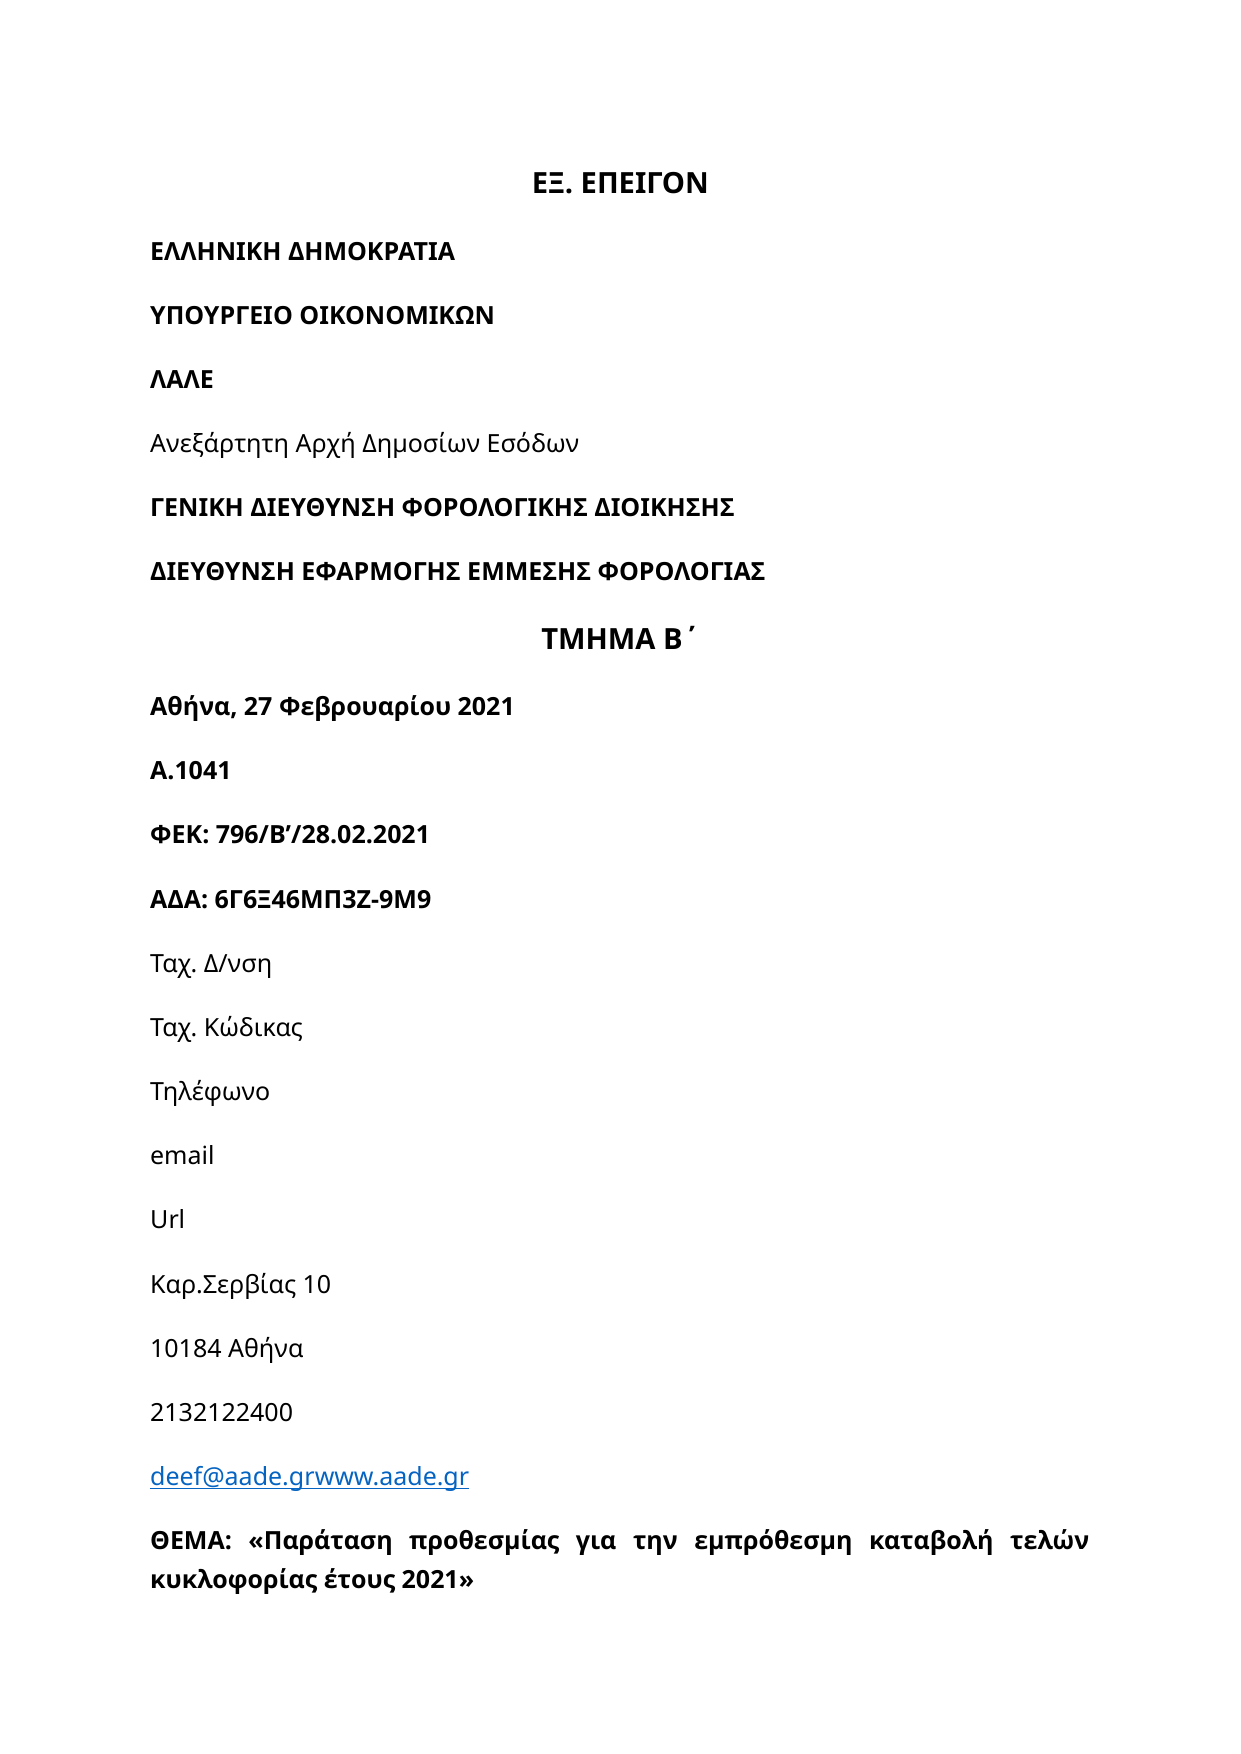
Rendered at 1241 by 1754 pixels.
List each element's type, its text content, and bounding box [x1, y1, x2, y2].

text 10184 Αθήνα [150, 1330, 1090, 1364]
text Αθήνα, 27 Φεβρουαρίου 2021 [150, 689, 1090, 723]
text ΘΕΜΑ: «Παράταση προθεσμίας για την εμπρόθεσμη καταβολή τελών κυκλοφορίας έτους 2021» [150, 1523, 1090, 1596]
text A.1041 [150, 753, 1090, 787]
text ΕΞ. ΕΠΕΙΓΟΝ [150, 162, 1090, 202]
text Καρ.Σερβίας 10 [150, 1266, 1090, 1300]
text email [150, 1138, 1090, 1172]
text deef@aade.grwww.aade.gr [150, 1459, 1090, 1493]
text Ταχ. Κώδικας [150, 1009, 1090, 1044]
text ΕΛΛΗΝΙΚΗ ΔΗΜΟΚΡΑΤΙΑ [150, 233, 1090, 267]
text 2132122400 [150, 1394, 1090, 1429]
text Ταχ. Δ/νση [150, 945, 1090, 979]
text Τηλέφωνο [150, 1074, 1090, 1108]
text ΑΔΑ: 6Γ6Ξ46ΜΠ3Ζ-9Μ9 [150, 881, 1090, 915]
text ΛΑΛΕ [150, 361, 1090, 396]
text Url [150, 1202, 1090, 1236]
text ΦΕΚ: 796/Β’/28.02.2021 [150, 817, 1090, 851]
subtitle ΤΜΗΜΑ Β΄ [150, 618, 1090, 658]
text ΓΕΝΙΚΗ ΔΙΕΥΘΥΝΣΗ ΦΟΡΟΛΟΓΙΚΗΣ ΔΙΟΙΚΗΣΗΣ [150, 490, 1090, 524]
text ΥΠΟΥΡΓΕΙΟ ΟΙΚΟΝΟΜΙΚΩΝ [150, 297, 1090, 331]
text ΔΙΕΥΘΥΝΣΗ ΕΦΑΡΜΟΓΗΣ ΕΜΜΕΣΗΣ ΦΟΡΟΛΟΓΙΑΣ [150, 554, 1090, 588]
text Ανεξάρτητη Αρχή Δημοσίων Εσόδων [150, 426, 1090, 460]
